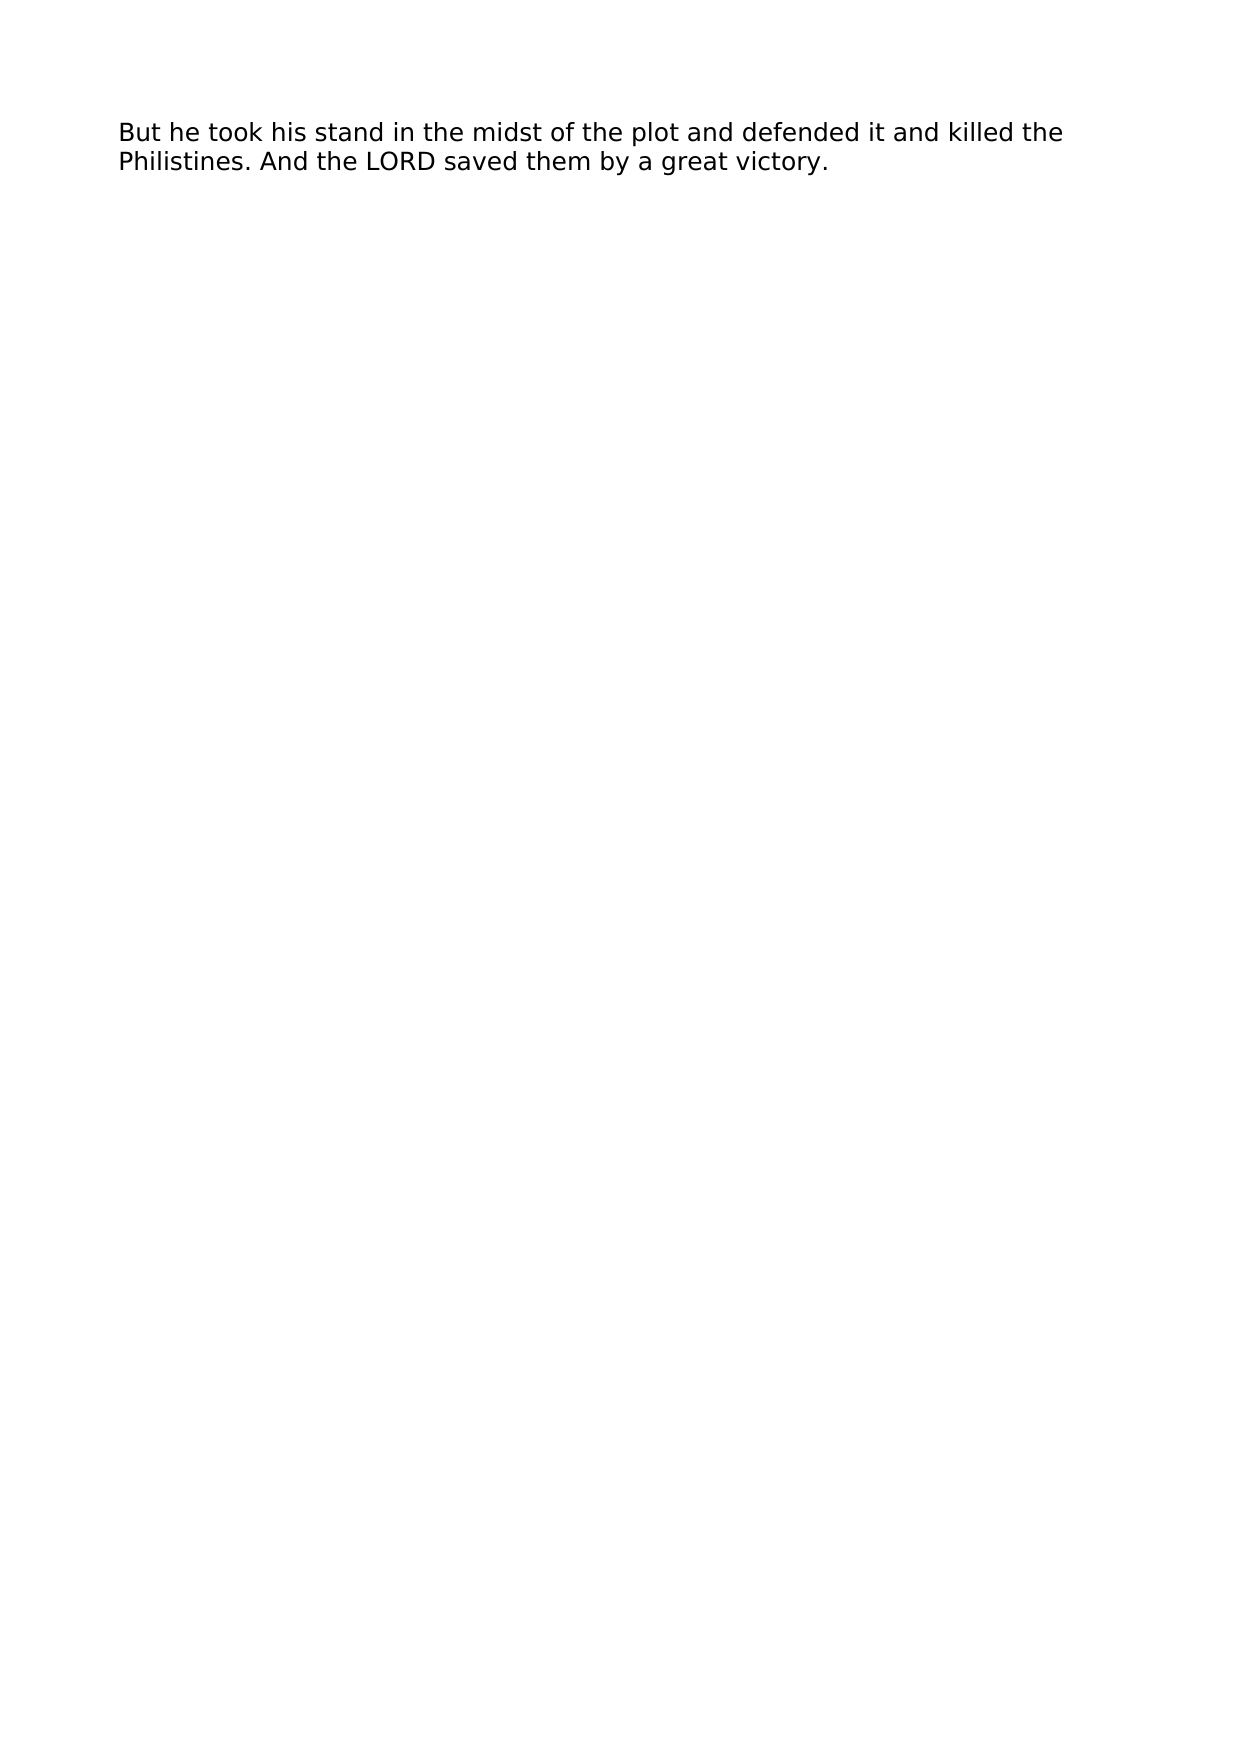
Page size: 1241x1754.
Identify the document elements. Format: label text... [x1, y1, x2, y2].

text But he took his stand in the midst of the plot and defended it and killed the Philistines. And the LORD saved them by a great victory. [118, 118, 1122, 176]
